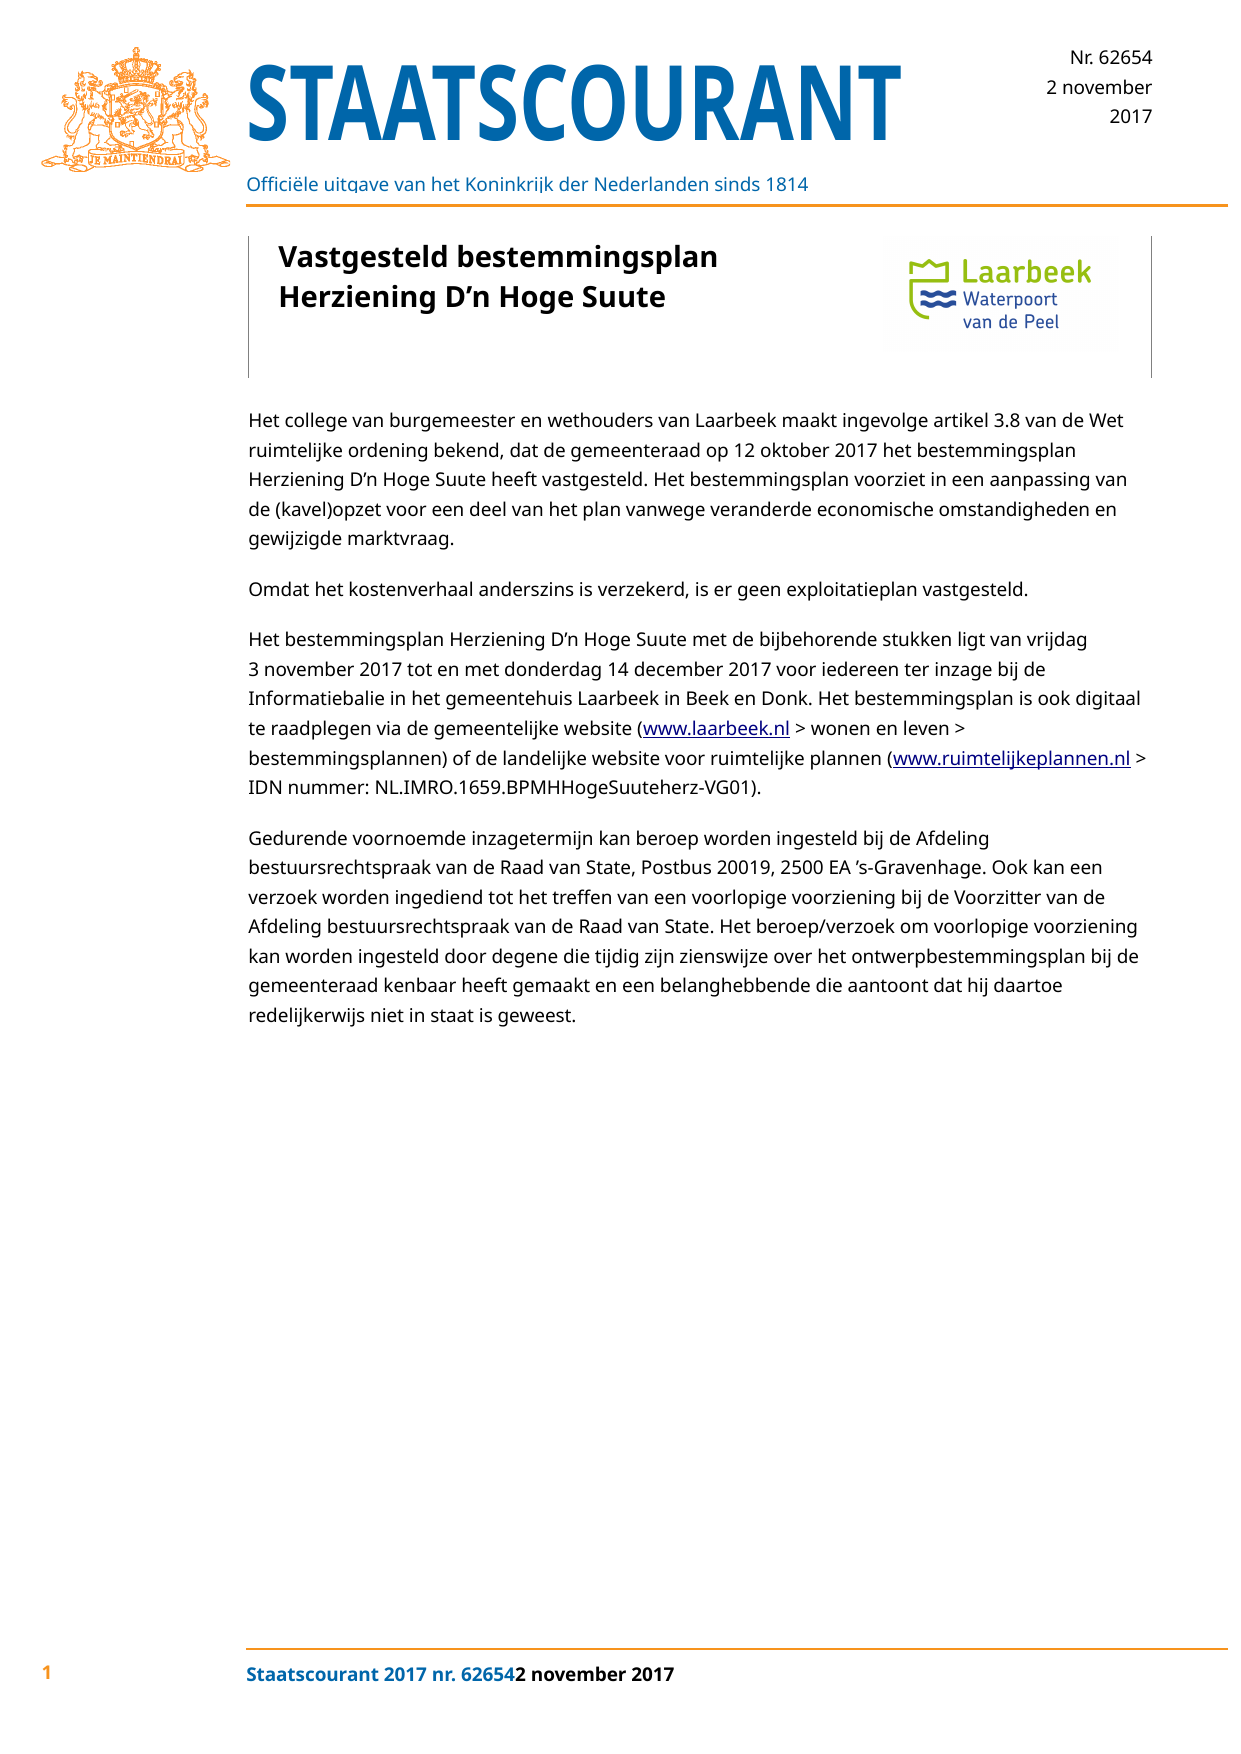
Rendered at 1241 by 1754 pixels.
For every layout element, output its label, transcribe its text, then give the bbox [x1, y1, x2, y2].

text Omdat het kostenverhaal anderszins is verzekerd, is er geen exploitatieplan vastgesteld. [248, 576, 1152, 602]
text Het bestemmingsplan Herziening D’n Hoge Suute met de bijbehorende stukken ligt van vrijdag 3 november 2017 tot en met donderdag 14 december 2017 voor iedereen ter inzage bij de Informatiebalie in het gemeentehuis Laarbeek in Beek en Donk. Het bestemmingsplan is ook digitaal te raadplegen via de gemeentelijke website (www.laarbeek.nl > wonen en leven > bestemmingsplannen) of de landelijke website voor ruimtelijke plannen (www.ruimtelijkeplannen.nl > IDN nummer: NL.IMRO.1659.BPMHHogeSuuteherz-VG01). [248, 626, 1152, 800]
picture [41, 47, 231, 172]
table_header [850, 236, 1151, 378]
text Gedurende voornoemde inzagetermijn kan beroep worden ingesteld bij de Afdeling bestuursrechtspraak van de Raad van State, Postbus 20019, 2500 EA ’s-Gravenhage. Ook kan een verzoek worden ingediend tot het treffen van een voorlopige voorziening bij de Voorzitter van de Afdeling bestuursrechtspraak van de Raad van State. Het beroep/verzoek om voorlopige voorziening kan worden ingesteld door degene die tijdig zijn zienswijze over het ontwerpbestemmingsplan bij de gemeenteraad kenbaar heeft gemaakt en een belanghebbende die aantoont dat hij daartoe redelijkerwijs niet in staat is geweest. [248, 825, 1152, 1028]
picture [882, 236, 1119, 352]
table_header Vastgesteld bestemmingsplan Herziening D’n Hoge Suute [249, 236, 850, 378]
text Het college van burgemeester en wethouders van Laarbeek maakt ingevolge artikel 3.8 van de Wet ruimtelijke ordening bekend, dat de gemeenteraad op 12 oktober 2017 het bestemmingsplan Herziening D’n Hoge Suute heeft vastgesteld. Het bestemmingsplan voorziet in een aanpassing van de (kavel)opzet voor een deel van het plan vanwege veranderde economische omstandigheden en gewijzigde marktvraag. [248, 407, 1152, 551]
